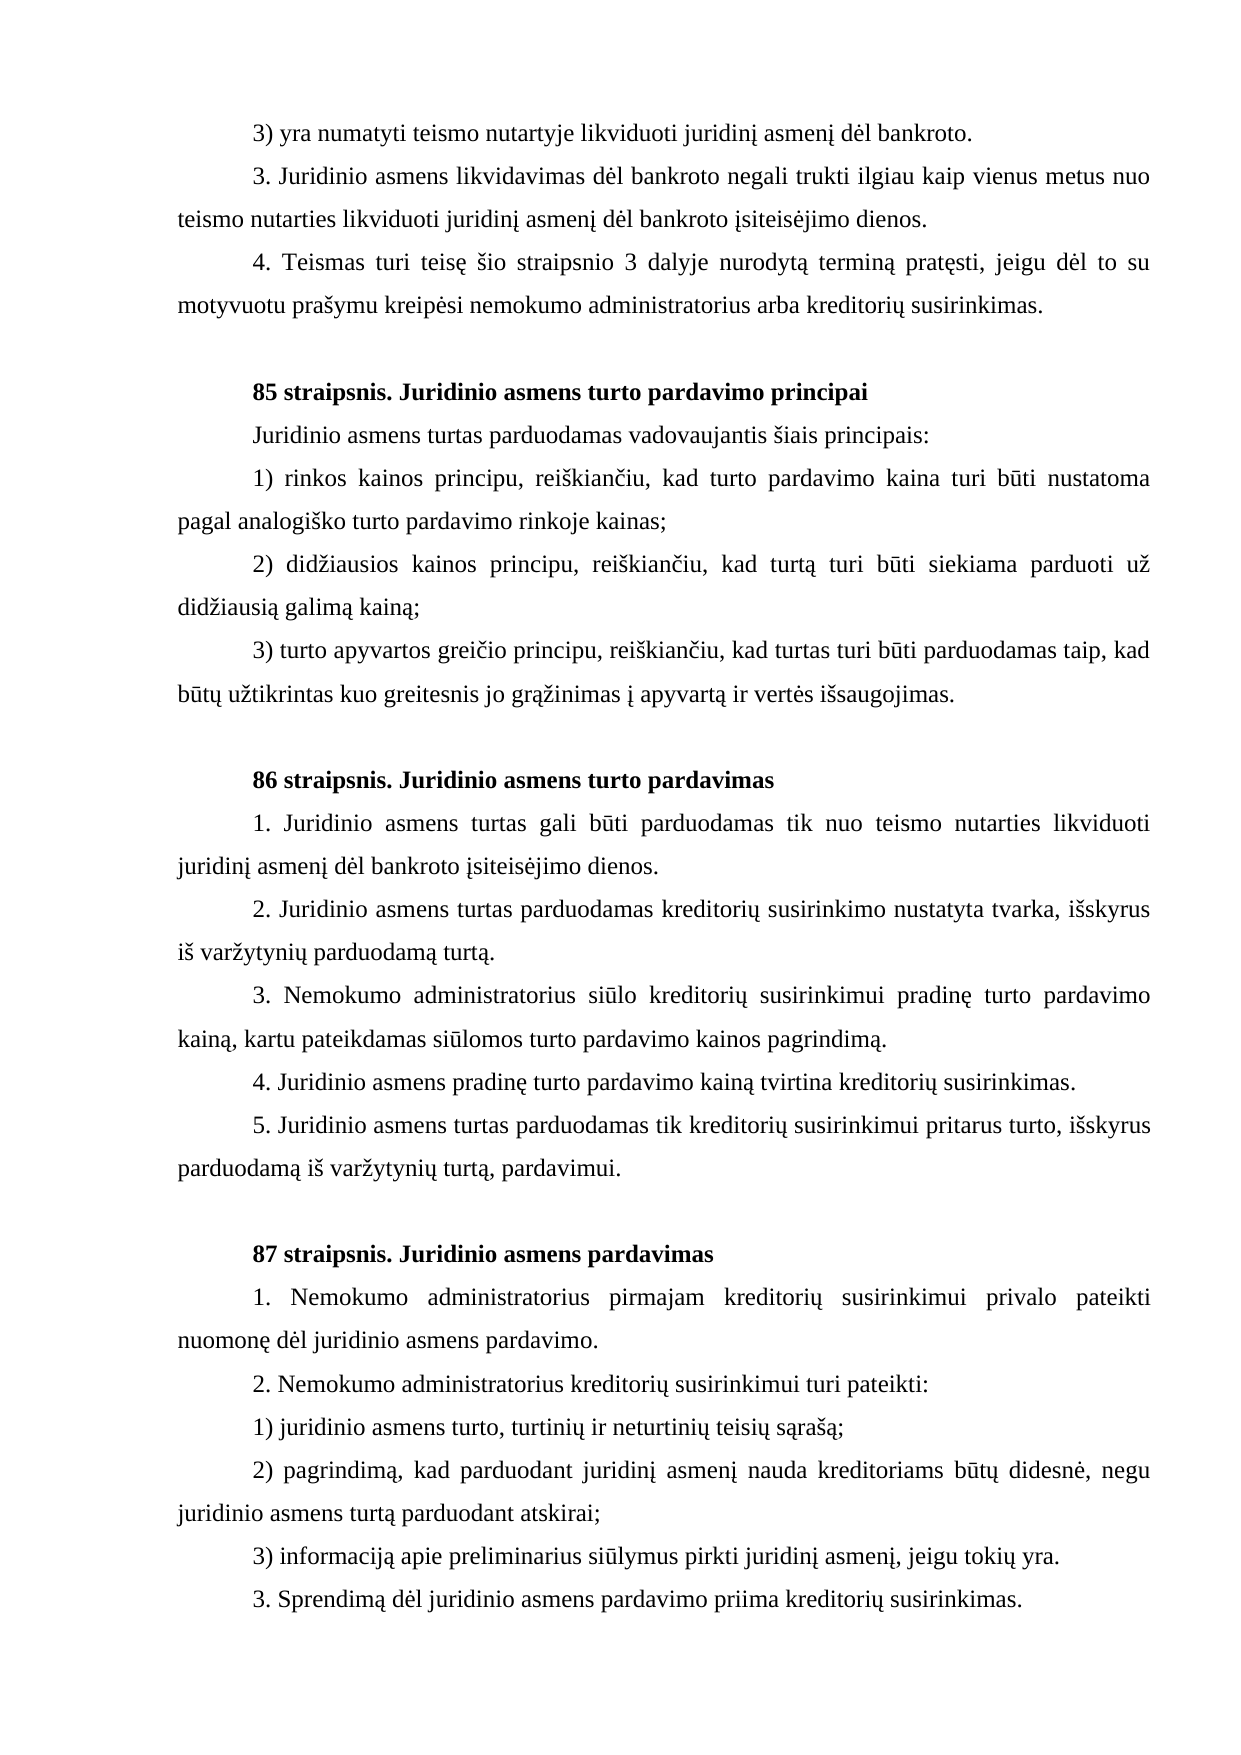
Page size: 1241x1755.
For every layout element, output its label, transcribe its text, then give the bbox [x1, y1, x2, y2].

text 1) juridinio asmens turto, turtinių ir neturtinių teisių sąrašą; [177, 1412, 1152, 1441]
text 1) rinkos kainos principu, reiškiančiu, kad turto pardavimo kaina turi būti nustatoma pagal analogiško turto pardavimo rinkoje kainas; [177, 463, 1152, 535]
text 3) yra numatyti teismo nutartyje likviduoti juridinį asmenį dėl bankroto. [177, 118, 1152, 147]
text 86 straipsnis. Juridinio asmens turto pardavimas [177, 765, 1152, 794]
text 3. Juridinio asmens likvidavimas dėl bankroto negali trukti ilgiau kaip vienus metus nuo teismo nutarties likviduoti juridinį asmenį dėl bankroto įsiteisėjimo dienos. [177, 161, 1152, 233]
text 4. Juridinio asmens pradinę turto pardavimo kainą tvirtina kreditorių susirinkimas. [177, 1067, 1152, 1096]
text 4. Teismas turi teisę šio straipsnio 3 dalyje nurodytą terminą pratęsti, jeigu dėl to su motyvuotu prašymu kreipėsi nemokumo administratorius arba kreditorių susirinkimas. [177, 247, 1152, 319]
text 3) turto apyvartos greičio principu, reiškiančiu, kad turtas turi būti parduodamas taip, kad būtų užtikrintas kuo greitesnis jo grąžinimas į apyvartą ir vertės išsaugojimas. [177, 636, 1152, 707]
text 3. Nemokumo administratorius siūlo kreditorių susirinkimui pradinę turto pardavimo kainą, kartu pateikdamas siūlomos turto pardavimo kainos pagrindimą. [177, 981, 1152, 1052]
text 5. Juridinio asmens turtas parduodamas tik kreditorių susirinkimui pritarus turto, išskyrus parduodamą iš varžytynių turtą, pardavimui. [177, 1110, 1152, 1182]
text 2) pagrindimą, kad parduodant juridinį asmenį nauda kreditoriams būtų didesnė, negu juridinio asmens turtą parduodant atskirai; [177, 1455, 1152, 1527]
text 3. Sprendimą dėl juridinio asmens pardavimo priima kreditorių susirinkimas. [177, 1584, 1152, 1613]
text 1. Nemokumo administratorius pirmajam kreditorių susirinkimui privalo pateikti nuomonę dėl juridinio asmens pardavimo. [177, 1282, 1152, 1354]
text 2. Nemokumo administratorius kreditorių susirinkimui turi pateikti: [177, 1369, 1152, 1397]
text Juridinio asmens turtas parduodamas vadovaujantis šiais principais: [177, 420, 1152, 449]
text 3) informaciją apie preliminarius siūlymus pirkti juridinį asmenį, jeigu tokių yra. [177, 1541, 1152, 1570]
text 87 straipsnis. Juridinio asmens pardavimas [177, 1239, 1152, 1268]
text 2. Juridinio asmens turtas parduodamas kreditorių susirinkimo nustatyta tvarka, išskyrus iš varžytynių parduodamą turtą. [177, 894, 1152, 966]
text 85 straipsnis. Juridinio asmens turto pardavimo principai [177, 377, 1152, 406]
text 1. Juridinio asmens turtas gali būti parduodamas tik nuo teismo nutarties likviduoti juridinį asmenį dėl bankroto įsiteisėjimo dienos. [177, 808, 1152, 880]
text 2) didžiausios kainos principu, reiškiančiu, kad turtą turi būti siekiama parduoti už didžiausią galimą kainą; [177, 549, 1152, 621]
